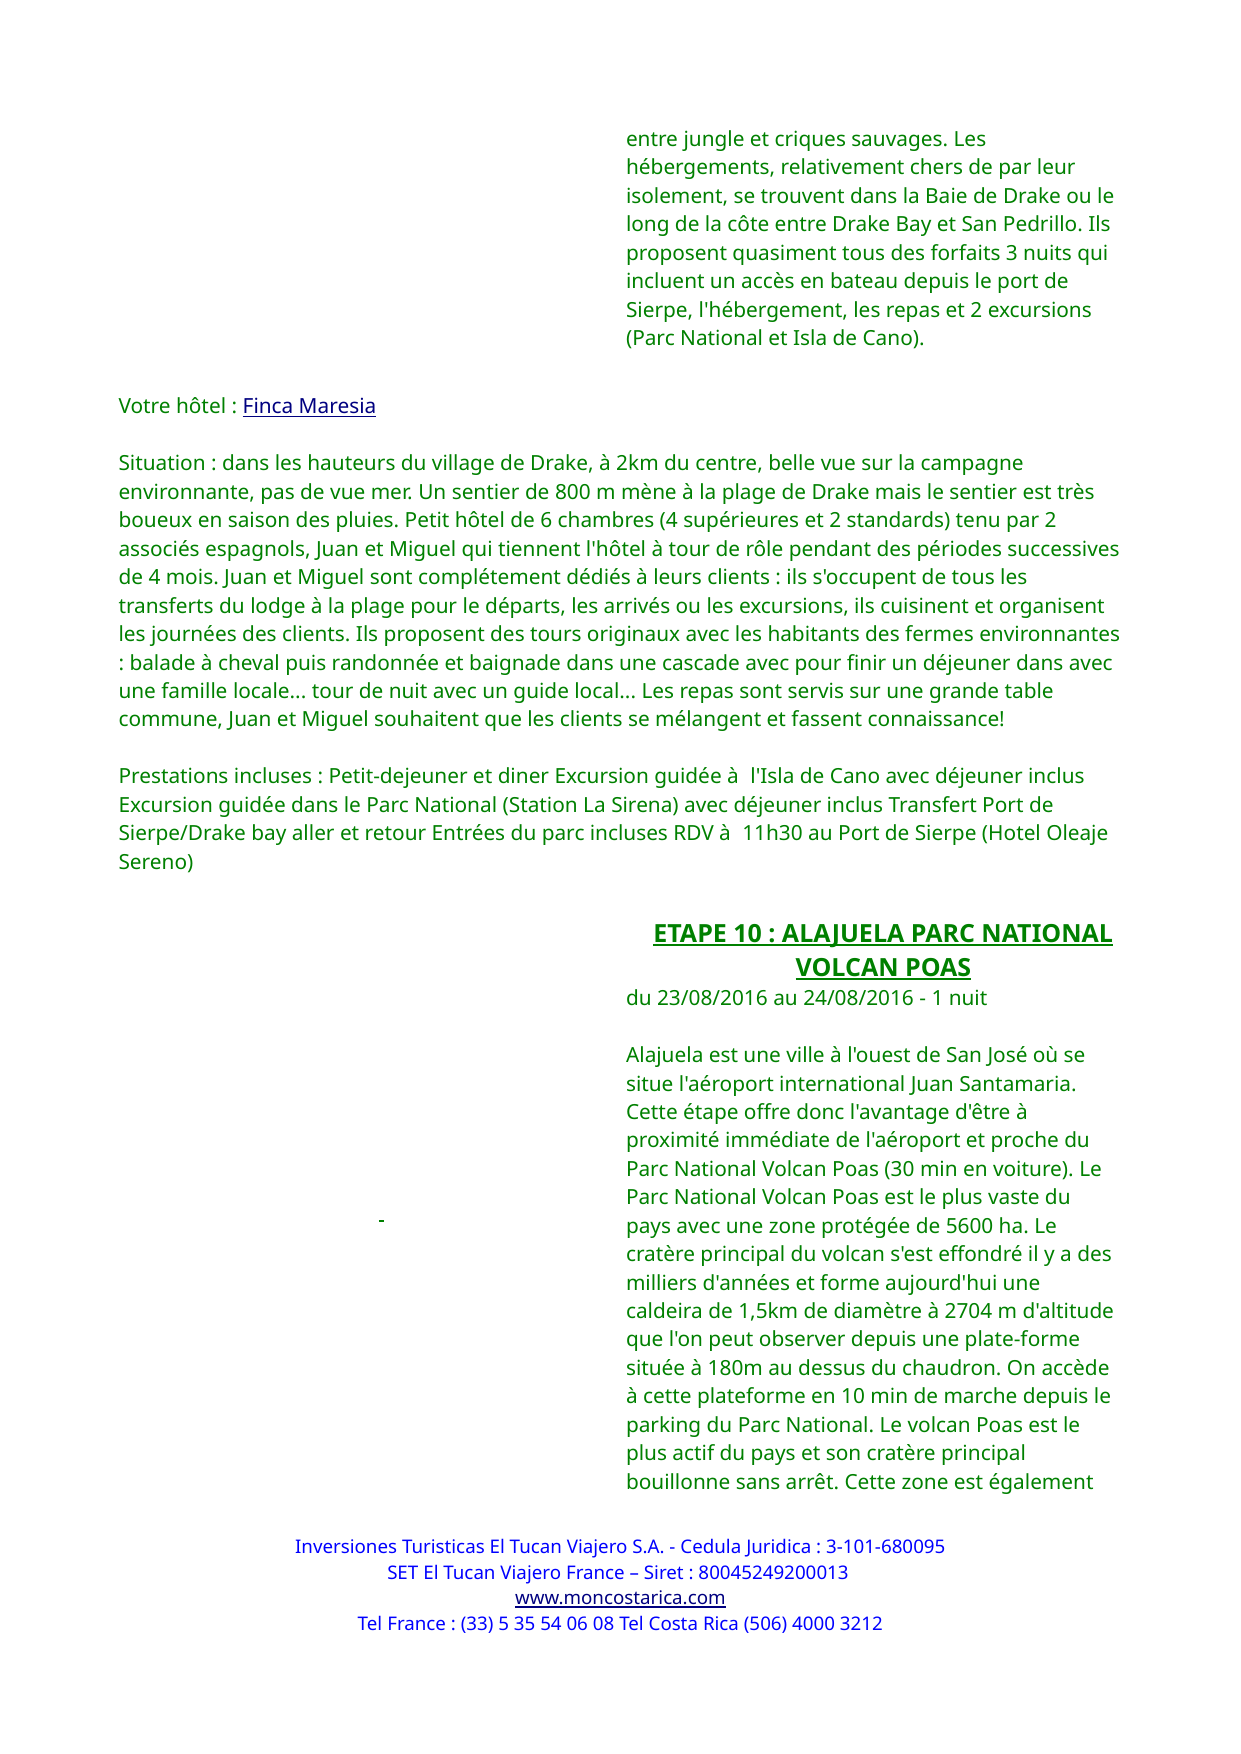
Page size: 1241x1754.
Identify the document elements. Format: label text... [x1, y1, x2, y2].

table_header [118, 118, 620, 357]
text Prestations incluses : Petit-dejeuner et diner Excursion guidée à l'Isla de Cano avec déjeuner inclus Excursion guidée dans le Parc National (Station La Sirena) avec déjeuner inclus Transfert Port de Sierpe/Drake bay aller et retour Entrées du parc incluses RDV à 11h30 au Port de Sierpe (Hotel Oleaje Sereno) [118, 762, 1122, 875]
table_header entre jungle et criques sauvages. Les hébergements, relativement chers de par leur isolement, se trouvent dans la Baie de Drake ou le long de la côte entre Drake Bay et San Pedrillo. Ils proposent quasiment tous des forfaits 3 nuits qui incluent un accès en bateau depuis le port de Sierpe, l'hébergement, les repas et 2 excursions (Parc National et Isla de Cano). [620, 118, 1122, 357]
table_header [118, 910, 620, 1501]
text Votre hôtel : Finca Maresia [118, 391, 1122, 420]
text Situation : dans les hauteurs du village de Drake, à 2km du centre, belle vue sur la campagne environnante, pas de vue mer. Un sentier de 800 m mène à la plage de Drake mais le sentier est très boueux en saison des pluies. Petit hôtel de 6 chambres (4 supérieures et 2 standards) tenu par 2 associés espagnols, Juan et Miguel qui tiennent l'hôtel à tour de rôle pendant des périodes successives de 4 mois. Juan et Miguel sont complétement dédiés à leurs clients : ils s'occupent de tous les transferts du lodge à la plage pour le départs, les arrivés ou les excursions, ils cuisinent et organisent les journées des clients. Ils proposent des tours originaux avec les habitants des fermes environnantes : balade à cheval puis randonnée et baignade dans une cascade avec pour finir un déjeuner dans avec une famille locale... tour de nuit avec un guide local... Les repas sont servis sur une grande table commune, Juan et Miguel souhaitent que les clients se mélangent et fassent connaissance! [118, 448, 1122, 733]
table_header ETAPE 10 : ALAJUELA PARC NATIONAL VOLCAN POAS du 23/08/2016 au 24/08/2016 - 1 nuit Alajuela est une ville à l'ouest de San José où se situe l'aéroport international Juan Santamaria. Cette étape offre donc l'avantage d'être à proximité immédiate de l'aéroport et proche du Parc National Volcan Poas (30 min en voiture). Le Parc National Volcan Poas est le plus vaste du pays avec une zone protégée de 5600 ha. Le cratère principal du volcan s'est effondré il y a des milliers d'années et forme aujourd'hui une caldeira de 1,5km de diamètre à 2704 m d'altitude que l'on peut observer depuis une plate-forme située à 180m au dessus du chaudron. On accède à cette plateforme en 10 min de marche depuis le parking du Parc National. Le volcan Poas est le plus actif du pays et son cratère principal bouillonne sans arrêt. Cette zone est également [620, 910, 1122, 1501]
